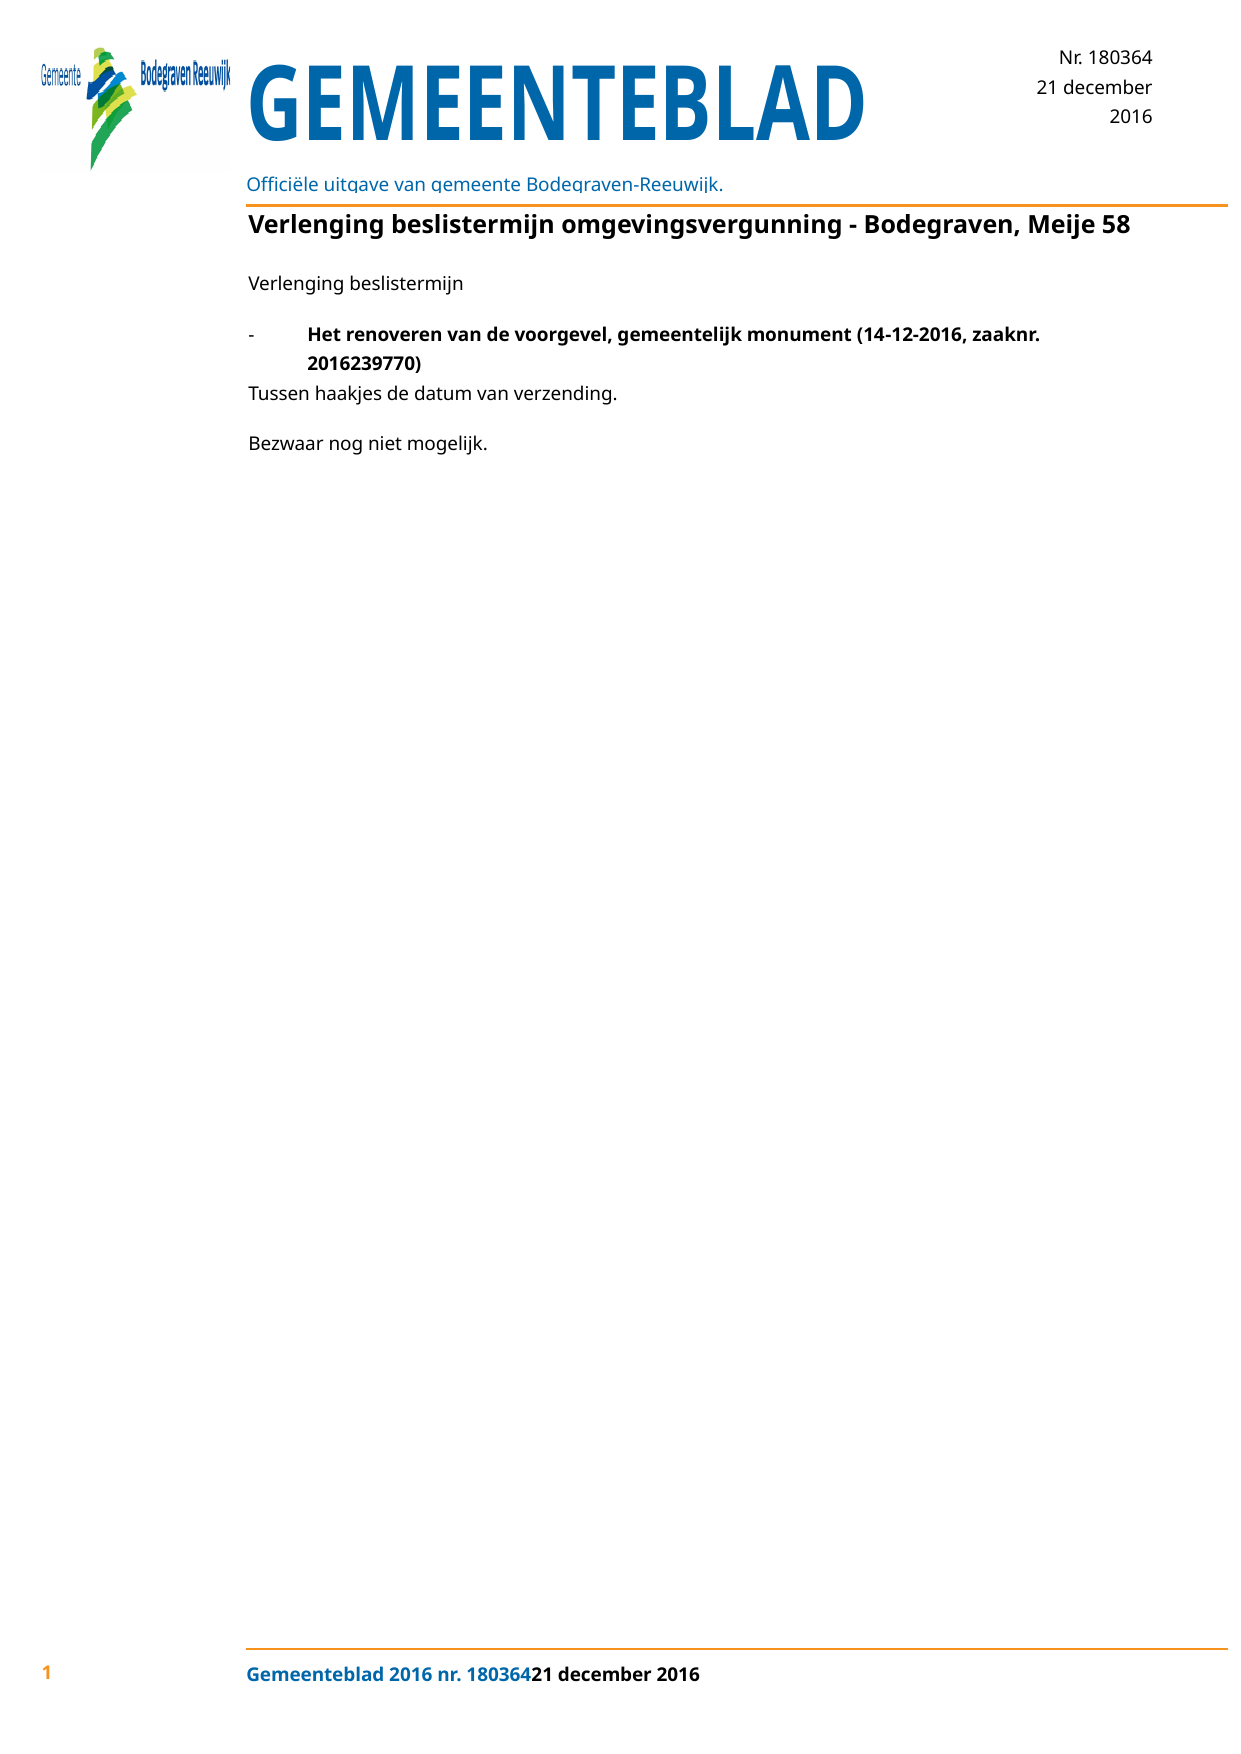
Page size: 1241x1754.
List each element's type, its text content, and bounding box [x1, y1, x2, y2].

text Tussen haakjes de datum van verzending. [248, 380, 1152, 406]
text Bezwaar nog niet mogelijk. [248, 430, 1152, 456]
text Verlenging beslistermijn [248, 270, 1152, 296]
picture [41, 47, 231, 172]
text Verlenging beslistermijn omgevingsvergunning - Bodegraven, Meije 58 [248, 207, 1152, 241]
list Het renoveren van de voorgevel, gemeentelijk monument (14‑12‑2016, zaaknr. 2016239770) [248, 321, 1152, 376]
